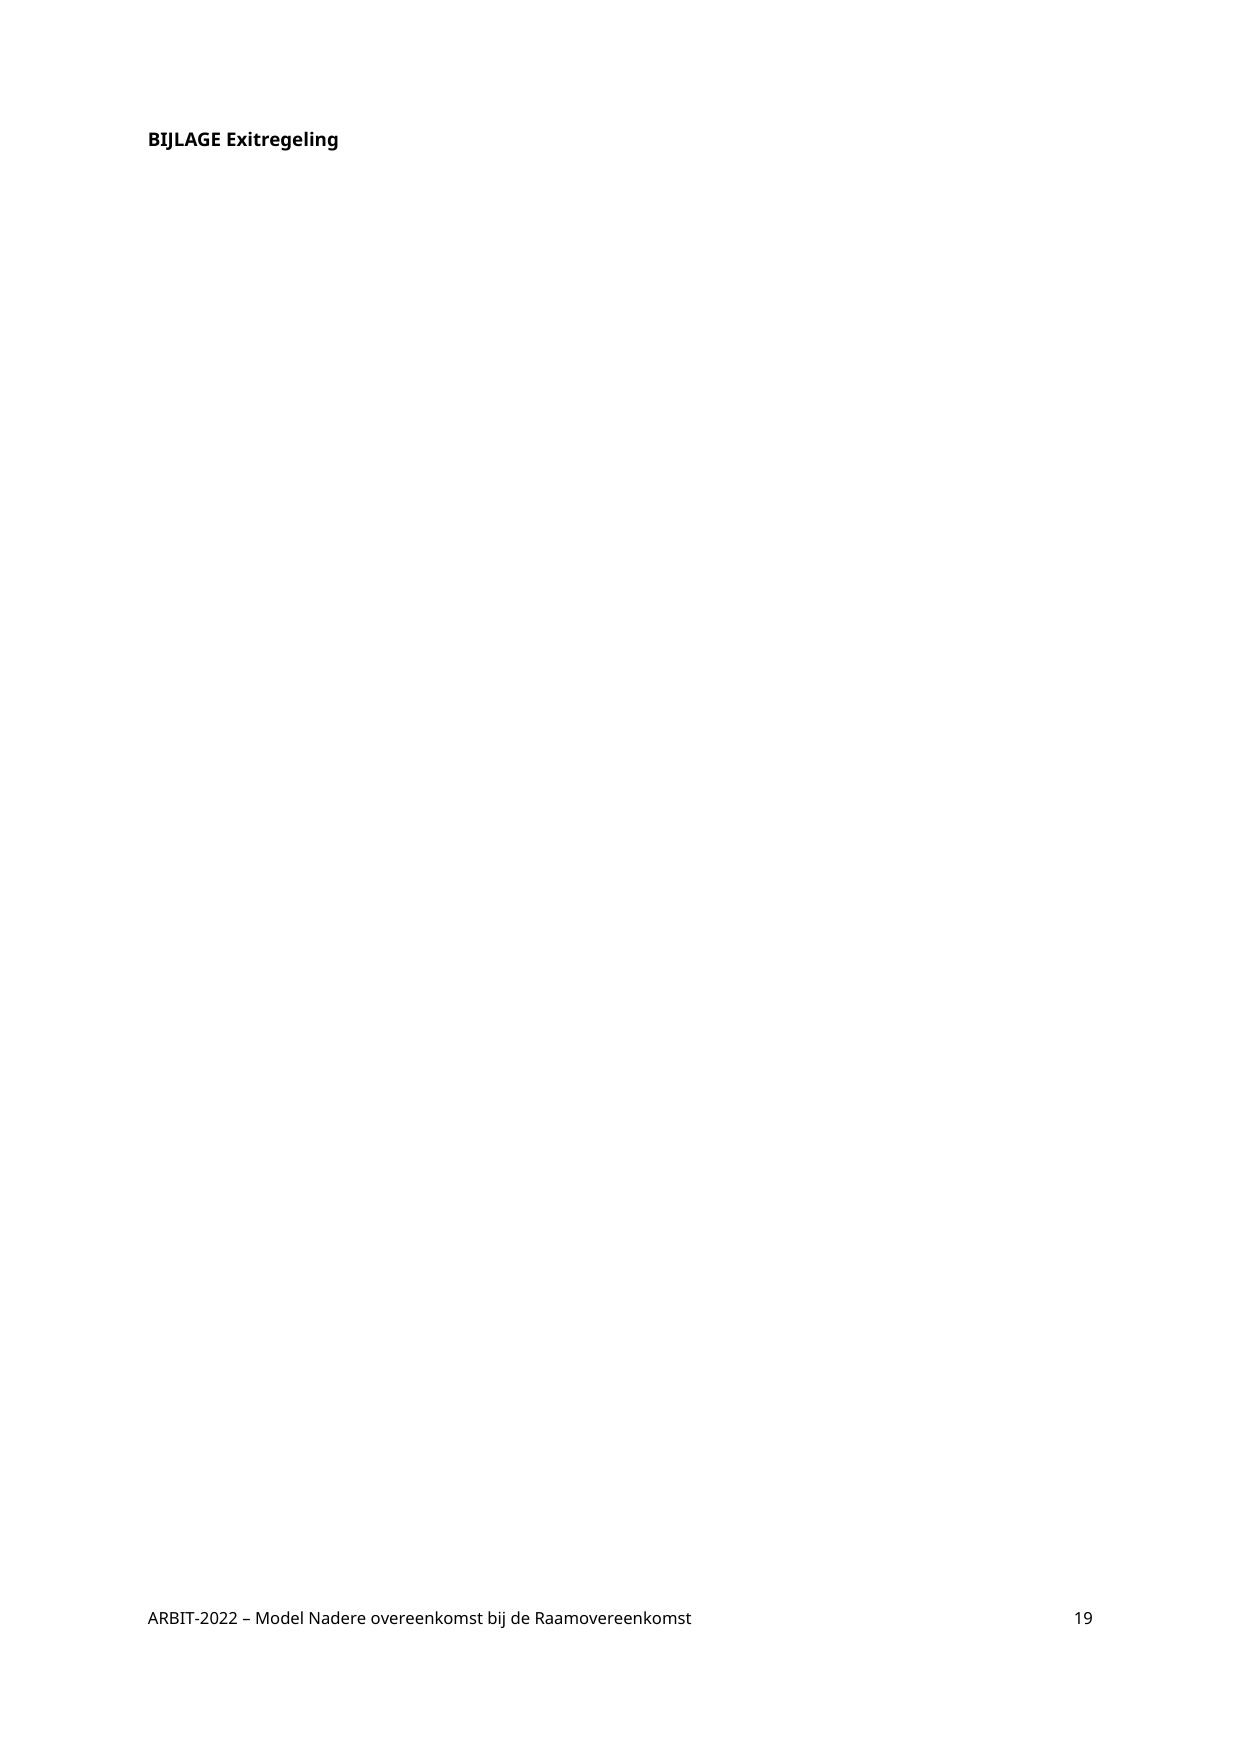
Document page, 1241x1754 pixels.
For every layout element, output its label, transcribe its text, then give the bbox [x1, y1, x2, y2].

subtitle BIJLAGE Exitregeling [148, 127, 1093, 152]
